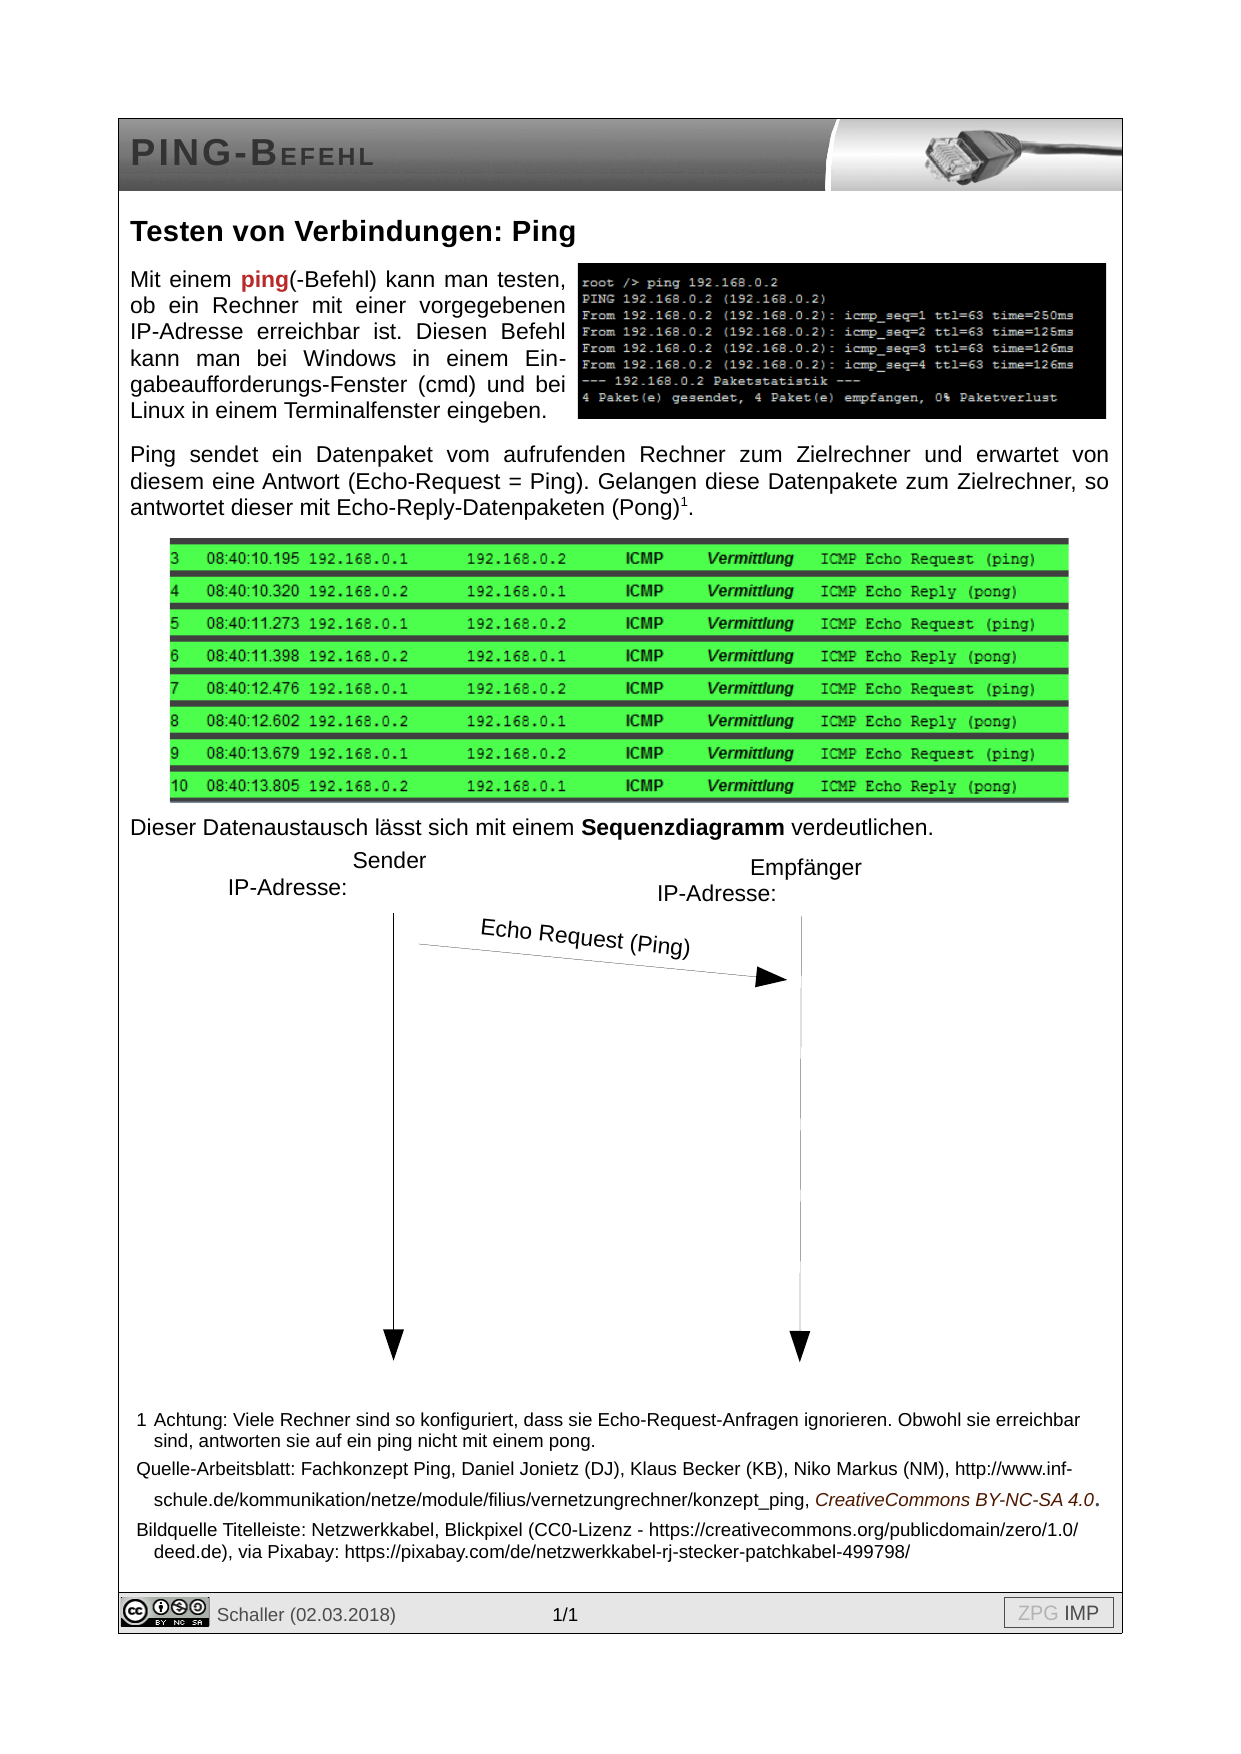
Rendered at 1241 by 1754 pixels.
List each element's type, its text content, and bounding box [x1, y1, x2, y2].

text Ping sendet ein Datenpaket vom aufrufenden Rechner zum Zielrechner und erwartet von diesem eine Antwort (Echo-Request = Ping). Gelangen diese Datenpakete zum Zielrechner, so antwortet dieser mit Echo-Reply-Datenpaketen (Pong). [130, 441, 1110, 520]
text Bildquelle Titelleiste: Netzwerkkabel, Blickpixel (CC0-Lizenz - https://creativecommons.org/publicdomain/zero/1.0/ deed.de), via Pixabay: https://pixabay.com/de/netzwerkkabel-rj-stecker-patchkabel-499798/ [136, 1519, 1110, 1562]
picture [577, 263, 1107, 419]
picture [120, 1597, 210, 1627]
text Mit einem ping(-Befehl) kann man testen, ob ein Rechner mit einer vorgegebenen IP-Adresse erreichbar ist. Diesen Befehl kann man bei Windows in einem Ein­gabeaufforderungs-Fenster (cmd) und bei Linux in einem Terminalfenster eingeben. [130, 266, 1110, 424]
picture [169, 538, 1069, 803]
text Testen von Verbindungen: Ping [130, 214, 1110, 248]
picture [119, 119, 1122, 191]
text Dieser Datenaustausch lässt sich mit einem Sequenzdiagramm verdeutlichen. [130, 538, 1110, 841]
text Achtung: Viele Rechner sind so konfiguriert, dass sie Echo-Request-Anfragen ignorieren. Obwohl sie erreichbar sind, antworten sie auf ein ping nicht mit einem pong. [136, 1409, 1110, 1452]
text Quelle-Arbeitsblatt: Fachkonzept Ping, Daniel Jonietz (DJ), Klaus Becker (KB), Niko Markus (NM), http://www.inf-schule.de/kommunikation/netze/module/filius/vernetzungrechner/konzept_ping, CreativeCommons BY-NC-SA 4.0. [136, 1458, 1110, 1513]
